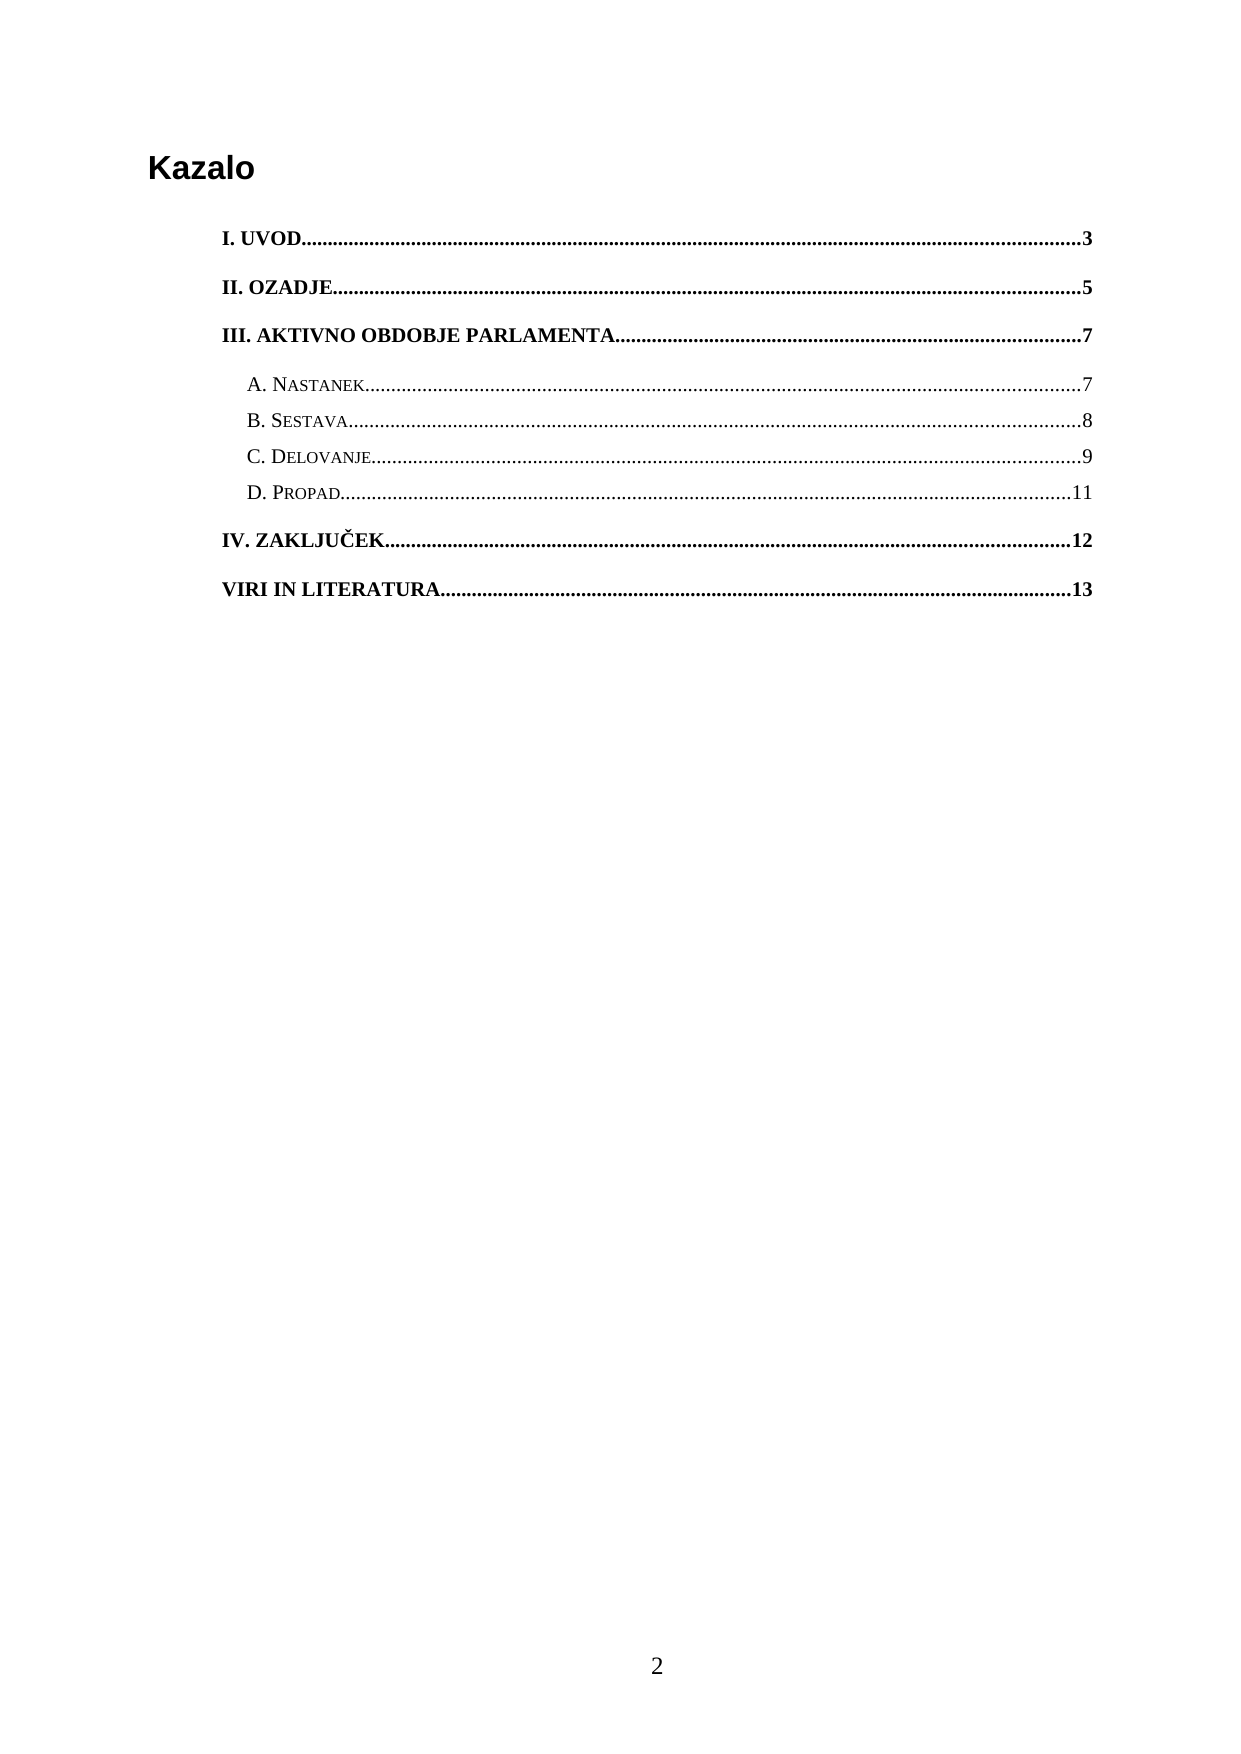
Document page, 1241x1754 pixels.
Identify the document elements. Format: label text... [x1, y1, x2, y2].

text A. Nastanek 7 [173, 372, 1092, 396]
text D. Propad 11 [173, 480, 1092, 504]
text Viri in literatura 13 [148, 577, 1092, 601]
text Kazalo [148, 148, 1092, 186]
text B. Sestava 8 [173, 408, 1092, 432]
text C. Delovanje 9 [173, 444, 1092, 468]
text I. Uvod 3 [148, 226, 1092, 250]
text IV. Zaključek 12 [148, 528, 1092, 552]
text III. Aktivno obdobje parlamenta 7 [148, 323, 1092, 347]
text II. Ozadje 5 [148, 275, 1092, 299]
